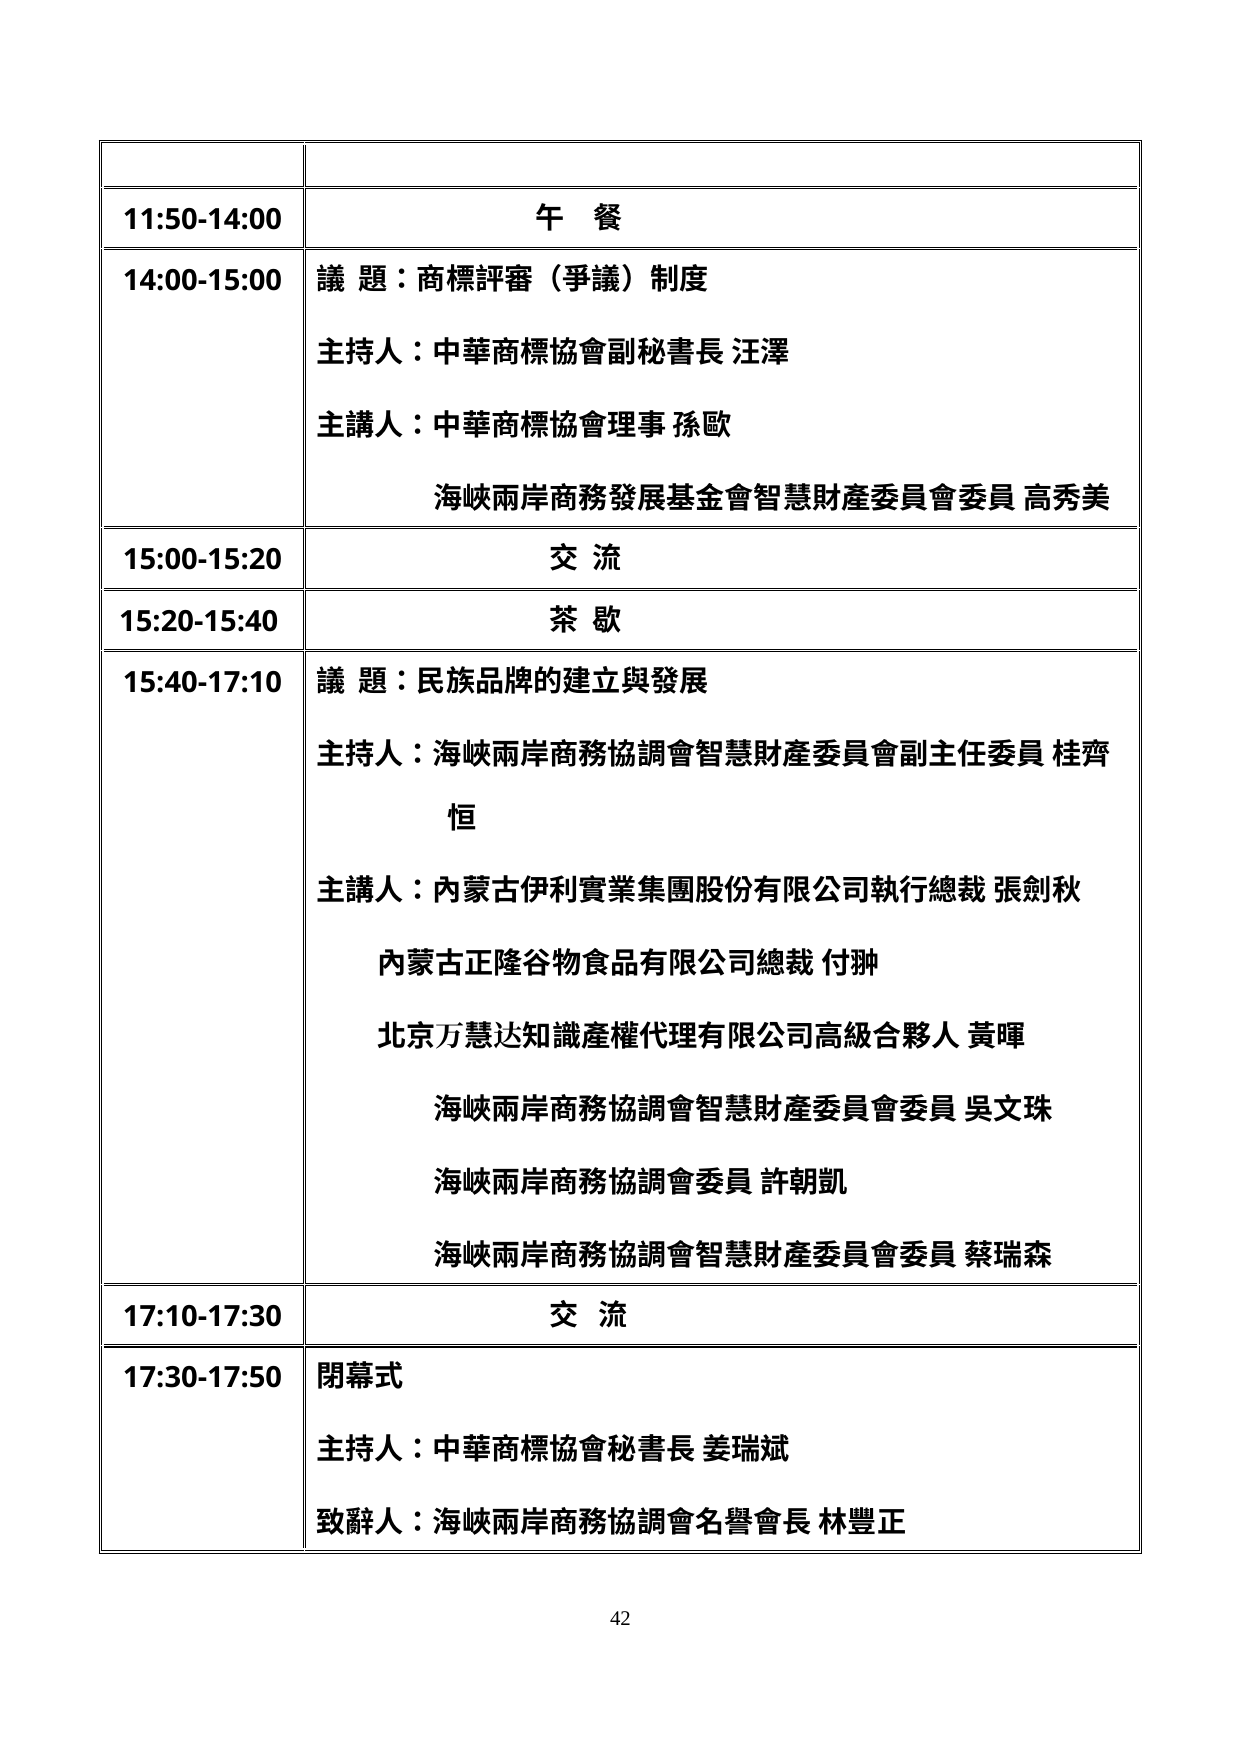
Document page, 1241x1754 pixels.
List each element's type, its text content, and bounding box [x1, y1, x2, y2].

table_cell 17:10-17:30 [102, 1283, 303, 1344]
table_cell 14:00-15:00 [100, 247, 305, 526]
table_cell 交 流 [306, 1283, 1139, 1344]
table_cell 15:40-17:10 [100, 649, 305, 1283]
table_cell 15:20-15:40 [102, 588, 303, 649]
table_cell 午 餐 [306, 186, 1139, 247]
table_cell 茶 歇 [306, 588, 1139, 649]
table_cell 交 流 [305, 526, 1140, 588]
table_cell 11:50-14:00 [102, 186, 303, 247]
table_cell [102, 141, 305, 186]
table_cell 議 題：民族品牌的建立與發展 主持人：海峽兩岸商務協調會智慧財產委員會副主任委員 桂齊恒 主講人：內蒙古伊利實業集團股份有限公司執行總裁 張劍秋 內蒙古正隆谷物食品有限公司總裁 付翀 北京万慧达知識產權代理有限公司高級合夥人 黃暉 海峽兩岸商務協調會智慧財產委員會委員 吳文珠 海峽兩岸商務協調會委員 許朝凱 海峽兩岸商務協調會智慧財產委員會委員 蔡瑞森 [305, 649, 1140, 1283]
table_cell 議 題：商標評審（爭議）制度 主持人：中華商標協會副秘書長 汪澤 主講人：中華商標協會理事 孫歐 海峽兩岸商務發展基金會智慧財產委員會委員 高秀美 [305, 247, 1140, 526]
table_cell 閉幕式 主持人：中華商標協會秘書長 姜瑞斌 致辭人：海峽兩岸商務協調會名譽會長 林豐正 [305, 1344, 1140, 1550]
table_cell [305, 143, 1139, 186]
table_cell 15:00-15:20 [100, 526, 305, 588]
table_cell 17:30-17:50 [100, 1344, 305, 1550]
